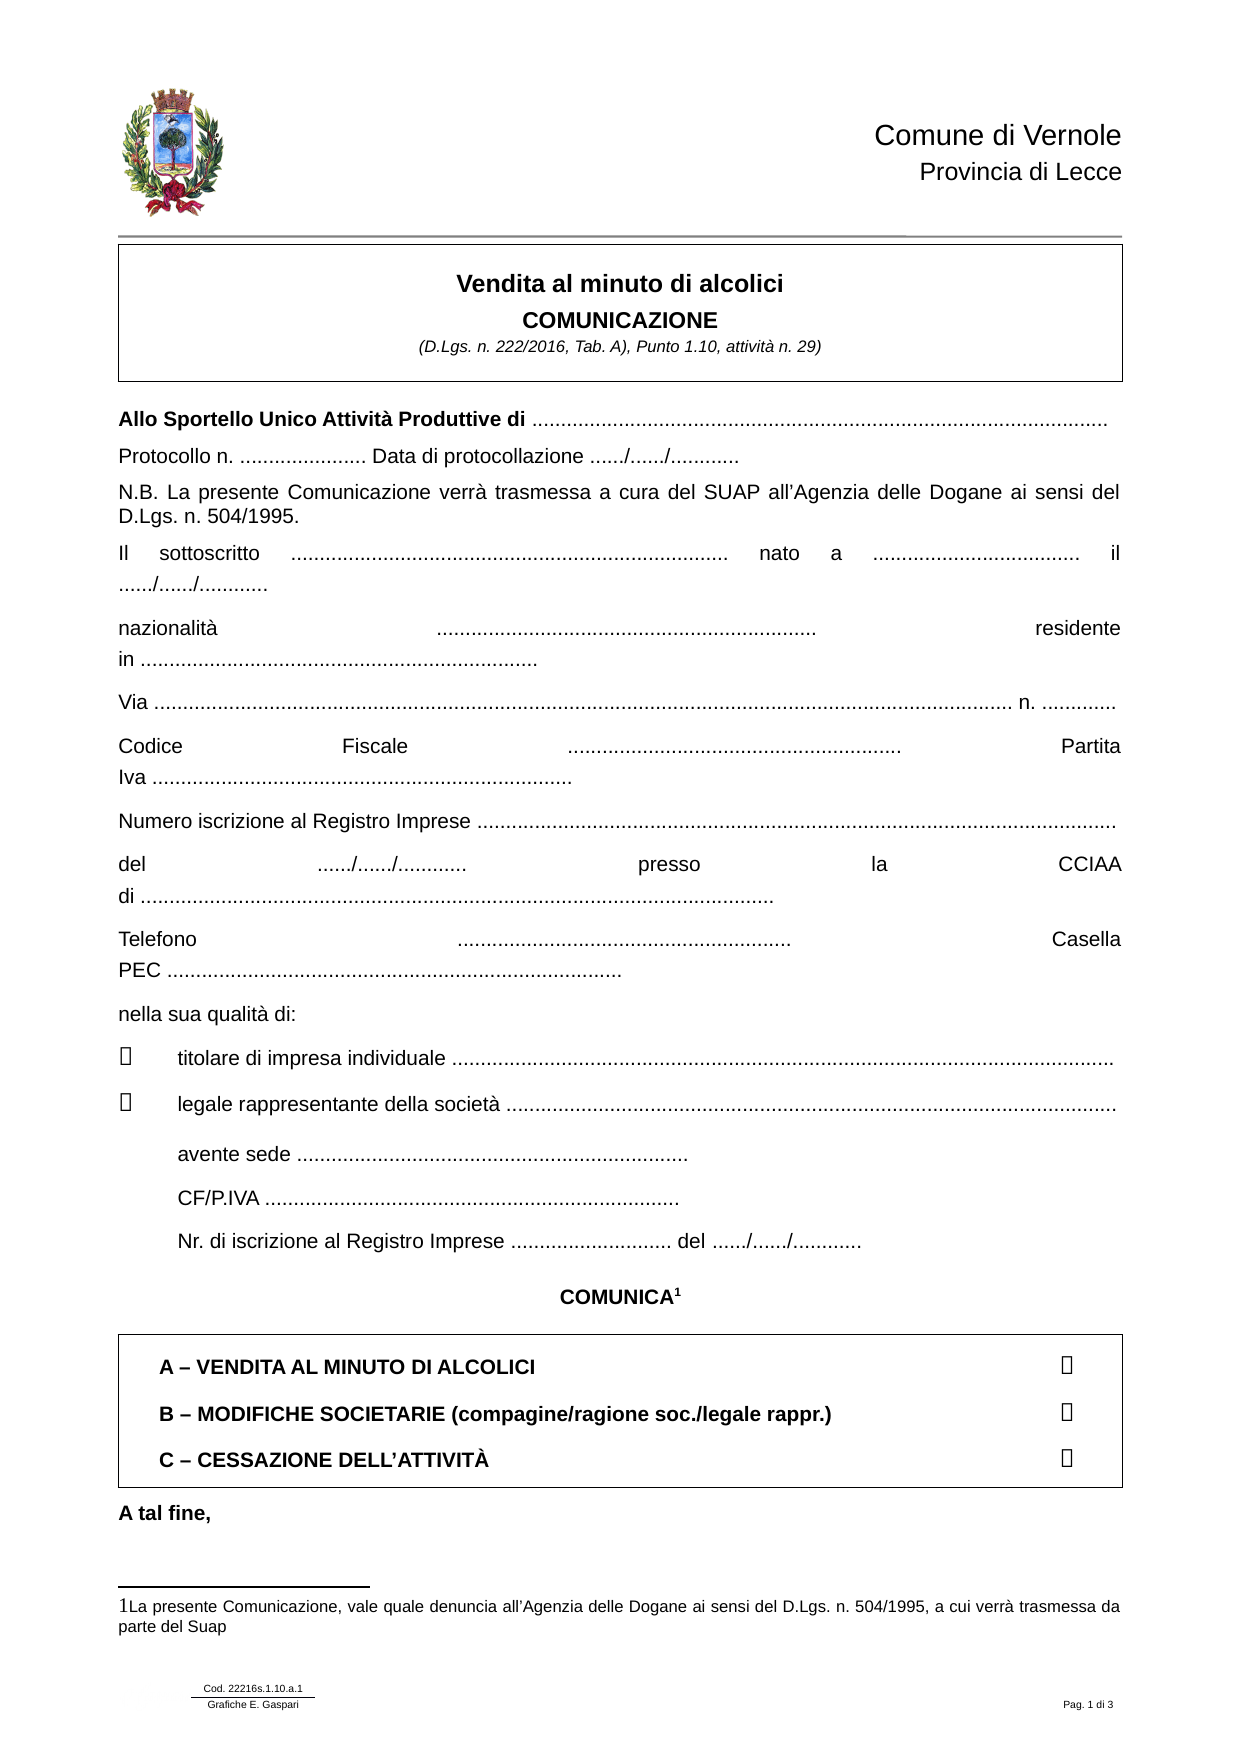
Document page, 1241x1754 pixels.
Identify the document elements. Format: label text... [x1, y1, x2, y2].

table_header A – VENDITA AL MINUTO DI ALCOLICI  B – MODIFICHE SOCIETARIE (compagine/ragione soc./legale rappr.)  C – CESSAZIONE DELL’ATTIVITÀ  [119, 1335, 1122, 1487]
text Codice Fiscale .......................................................... Partita Iva ......................................................................... [118, 734, 1122, 789]
text  legale rappresentante della società .......................................................................................................... [118, 1085, 1122, 1119]
text Comune di Vernole [224, 118, 1122, 152]
text Telefono .......................................................... Casella PEC ............................................................................... [118, 927, 1122, 982]
text Provincia di Lecce [224, 157, 1122, 185]
text nella sua qualità di: [118, 1002, 1122, 1026]
text Numero iscrizione al Registro Imprese ............................................................................................................... [118, 809, 1122, 833]
text avente sede .................................................................... [177, 1142, 1122, 1166]
text Protocollo n. ...................... Data di protocollazione ....../....../............ [118, 444, 1122, 468]
text nazionalità .................................................................. residente in ..................................................................... [118, 615, 1122, 671]
text del ....../....../............ presso la CCIAA di .............................................................................................................. [118, 852, 1122, 907]
text A tal fine, [118, 1501, 1122, 1525]
text Via ..................................................................................................................................................... n. ............. [118, 690, 1122, 714]
text Allo Sportello Unico Attività Produttive di .................................................................................................... [118, 407, 1122, 431]
table_header Vendita al minuto di alcolici COMUNICAZIONE (D.Lgs. n. 222/2016, Tab. A), Punto 1.10, attività n. 29) [119, 245, 1122, 381]
text Il sottoscritto ............................................................................ nato a .................................... il ....../....../............ [118, 541, 1122, 596]
text Nr. di iscrizione al Registro Imprese ............................ del ....../....../............ [177, 1229, 1122, 1253]
picture [122, 87, 224, 219]
text CF/P.IVA ........................................................................ [177, 1185, 1122, 1209]
text  titolare di impresa individuale ................................................................................................................... [118, 1038, 1122, 1072]
text COMUNICA [118, 1285, 1122, 1309]
text La presente Comunicazione, vale quale denuncia all’Agenzia delle Dogane ai sensi del D.Lgs. n. 504/1995, a cui verrà trasmessa da parte del Suap [118, 1593, 1122, 1636]
text N.B. La presente Comunicazione verrà trasmessa a cura del SUAP all’Agenzia delle Dogane ai sensi del D.Lgs. n. 504/1995. [118, 480, 1122, 528]
